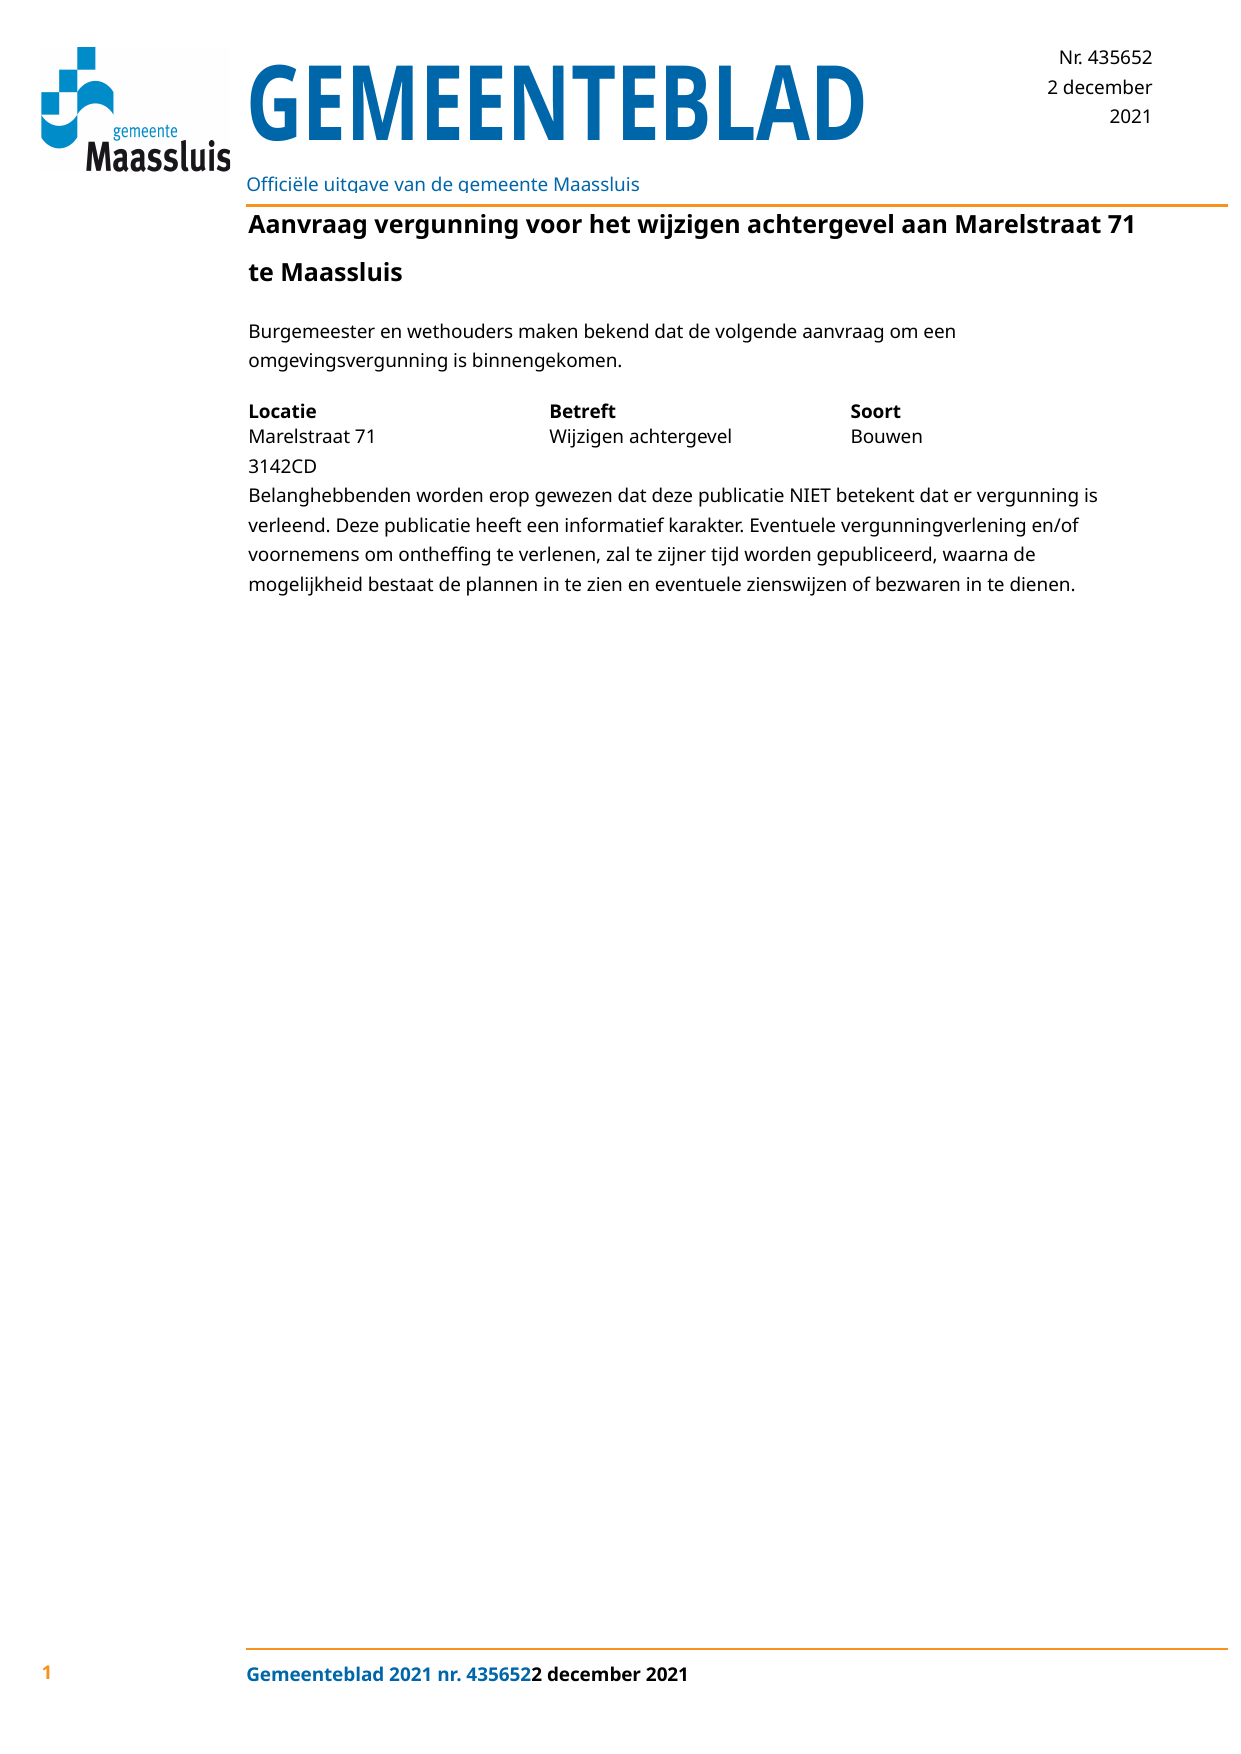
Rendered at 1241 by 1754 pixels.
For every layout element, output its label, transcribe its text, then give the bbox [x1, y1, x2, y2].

text Burgemeester en wethouders maken bekend dat de volgende aanvraag om een omgevingsvergunning is binnengekomen. [248, 318, 1152, 373]
text Belanghebbenden worden erop gewezen dat deze publicatie NIET betekent dat er vergunning is verleend. Deze publicatie heeft een informatief karakter. Eventuele vergunningverlening en/of voornemens om ontheffing te verlenen, zal te zijner tijd worden gepubliceerd, waarna de mogelijkheid bestaat de plannen in te zien en eventuele zienswijzen of bezwaren in te dienen. [248, 482, 1152, 597]
table_cell Wijzigen achtergevel [549, 424, 850, 479]
table_cell Marelstraat 71 3142CD [248, 424, 549, 479]
text Aanvraag vergunning voor het wijzigen achtergevel aan Marelstraat 71 te Maassluis [248, 207, 1152, 288]
picture [41, 47, 77, 92]
table_cell Bouwen [850, 424, 1152, 479]
picture [41, 47, 231, 172]
table_header Locatie [248, 398, 549, 424]
table_header Soort [850, 398, 1152, 424]
table_header Betreft [549, 398, 850, 424]
